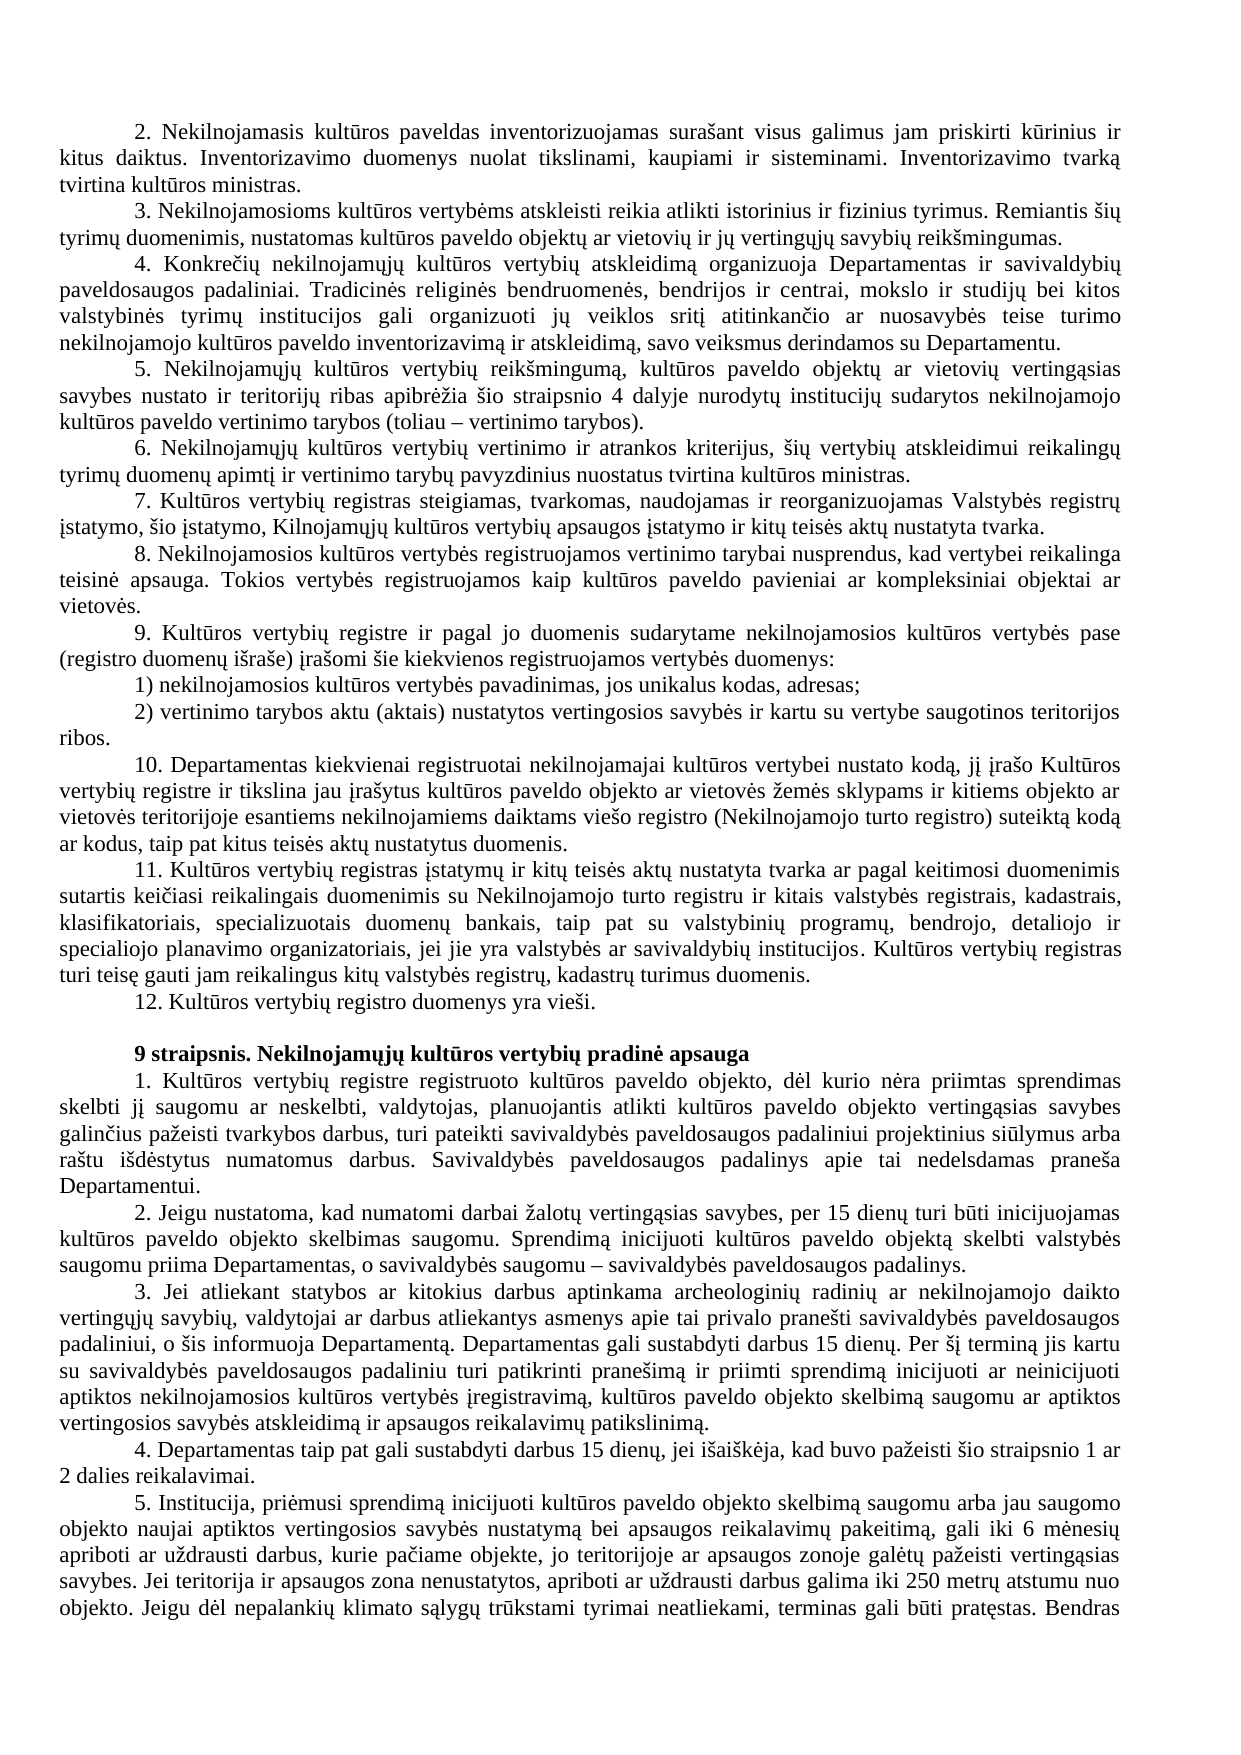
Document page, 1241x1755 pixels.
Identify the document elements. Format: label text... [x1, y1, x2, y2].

text 12. Kultūros vertybių registro duomenys yra vieši. [59, 988, 1122, 1014]
text 1) nekilnojamosios kultūros vertybės pavadinimas, jos unikalus kodas, adresas; [59, 672, 1122, 698]
text 3. Nekilnojamosioms kultūros vertybėms atskleisti reikia atlikti istorinius ir fizinius tyrimus. Remiantis šių tyrimų duomenimis, nustatomas kultūros paveldo objektų ar vietovių ir jų vertingųjų savybių reikšmingumas. [59, 197, 1122, 250]
text 4. Departamentas taip pat gali sustabdyti darbus 15 dienų, jei išaiškėja, kad buvo pažeisti šio straipsnio 1 ar 2 dalies reikalavimai. [59, 1436, 1122, 1488]
text 2) vertinimo tarybos aktu (aktais) nustatytos vertingosios savybės ir kartu su vertybe saugotinos teritorijos ribos. [59, 698, 1122, 751]
text 11. Kultūros vertybių registras įstatymų ir kitų teisės aktų nustatyta tvarka ar pagal keitimosi duomenimis sutartis keičiasi reikalingais duomenimis su Nekilnojamojo turto registru ir kitais valstybės registrais, kadastrais, klasifikatoriais, specializuotais duomenų bankais, taip pat su valstybinių programų, bendrojo, detaliojo ir specialiojo planavimo organizatoriais, jei jie yra valstybės ar savivaldybių institucijos. Kultūros vertybių registras turi teisę gauti jam reikalingus kitų valstybės registrų, kadastrų turimus duomenis. [59, 856, 1122, 988]
text 6. Nekilnojamųjų kultūros vertybių vertinimo ir atrankos kriterijus, šių vertybių atskleidimui reikalingų tyrimų duomenų apimtį ir vertinimo tarybų pavyzdinius nuostatus tvirtina kultūros ministras. [59, 434, 1122, 487]
text 10. Departamentas kiekvienai registruotai nekilnojamajai kultūros vertybei nustato kodą, jį įrašo Kultūros vertybių registre ir tikslina jau įrašytus kultūros paveldo objekto ar vietovės žemės sklypams ir kitiems objekto ar vietovės teritorijoje esantiems nekilnojamiems daiktams viešo registro (Nekilnojamojo turto registro) suteiktą kodą ar kodus, taip pat kitus teisės aktų nustatytus duomenis. [59, 751, 1122, 856]
text 1. Kultūros vertybių registre registruoto kultūros paveldo objekto, dėl kurio nėra priimtas sprendimas skelbti jį saugomu ar neskelbti, valdytojas, planuojantis atlikti kultūros paveldo objekto vertingąsias savybes galinčius pažeisti tvarkybos darbus, turi pateikti savivaldybės paveldosaugos padaliniui projektinius siūlymus arba raštu išdėstytus numatomus darbus. Savivaldybės paveldosaugos padalinys apie tai nedelsdamas praneša Departamentui. [59, 1067, 1122, 1199]
text 8. Nekilnojamosios kultūros vertybės registruojamos vertinimo tarybai nusprendus, kad vertybei reikalinga teisinė apsauga. Tokios vertybės registruojamos kaip kultūros paveldo pavieniai ar kompleksiniai objektai ar vietovės. [59, 540, 1122, 619]
text 2. Nekilnojamasis kultūros paveldas inventorizuojamas surašant visus galimus jam priskirti kūrinius ir kitus daiktus. Inventorizavimo duomenys nuolat tikslinami, kaupiami ir sisteminami. Inventorizavimo tvarką tvirtina kultūros ministras. [59, 118, 1122, 197]
text 9. Kultūros vertybių registre ir pagal jo duomenis sudarytame nekilnojamosios kultūros vertybės pase (registro duomenų išraše) įrašomi šie kiekvienos registruojamos vertybės duomenys: [59, 619, 1122, 672]
text 2. Jeigu nustatoma, kad numatomi darbai žalotų vertingąsias savybes, per 15 dienų turi būti inicijuojamas kultūros paveldo objekto skelbimas saugomu. Sprendimą inicijuoti kultūros paveldo objektą skelbti valstybės saugomu priima Departamentas, o savivaldybės saugomu – savivaldybės paveldosaugos padalinys. [59, 1199, 1122, 1278]
text 5. Institucija, priėmusi sprendimą inicijuoti kultūros paveldo objekto skelbimą saugomu arba jau saugomo objekto naujai aptiktos vertingosios savybės nustatymą bei apsaugos reikalavimų pakeitimą, gali iki 6 mėnesių apriboti ar uždrausti darbus, kurie pačiame objekte, jo teritorijoje ar apsaugos zonoje galėtų pažeisti vertingąsias savybes. Jei teritorija ir apsaugos zona nenustatytos, apriboti ar uždrausti darbus galima iki 250 metrų atstumu nuo objekto. Jeigu dėl nepalankių klimato sąlygų trūkstami tyrimai neatliekami, terminas gali būti pratęstas. Bendras [59, 1488, 1122, 1620]
subtitle 9 straipsnis. Nekilnojamųjų kultūros vertybių pradinė apsauga [59, 1041, 1122, 1067]
text 3. Jei atliekant statybos ar kitokius darbus aptinkama archeologinių radinių ar nekilnojamojo daikto vertingųjų savybių, valdytojai ar darbus atliekantys asmenys apie tai privalo pranešti savivaldybės paveldosaugos padaliniui, o šis informuoja Departamentą. Departamentas gali sustabdyti darbus 15 dienų. Per šį terminą jis kartu su savivaldybės paveldosaugos padaliniu turi patikrinti pranešimą ir priimti sprendimą inicijuoti ar neinicijuoti aptiktos nekilnojamosios kultūros vertybės įregistravimą, kultūros paveldo objekto skelbimą saugomu ar aptiktos vertingosios savybės atskleidimą ir apsaugos reikalavimų patikslinimą. [59, 1278, 1122, 1436]
text 4. Konkrečių nekilnojamųjų kultūros vertybių atskleidimą organizuoja Departamentas ir savivaldybių paveldosaugos padaliniai. Tradicinės religinės bendruomenės, bendrijos ir centrai, mokslo ir studijų bei kitos valstybinės tyrimų institucijos gali organizuoti jų veiklos sritį atitinkančio ar nuosavybės teise turimo nekilnojamojo kultūros paveldo inventorizavimą ir atskleidimą, savo veiksmus derindamos su Departamentu. [59, 250, 1122, 355]
text 5. Nekilnojamųjų kultūros vertybių reikšmingumą, kultūros paveldo objektų ar vietovių vertingąsias savybes nustato ir teritorijų ribas apibrėžia šio straipsnio 4 dalyje nurodytų institucijų sudarytos nekilnojamojo kultūros paveldo vertinimo tarybos (toliau – vertinimo tarybos). [59, 355, 1122, 434]
text 7. Kultūros vertybių registras steigiamas, tvarkomas, naudojamas ir reorganizuojamas Valstybės registrų įstatymo, šio įstatymo, Kilnojamųjų kultūros vertybių apsaugos įstatymo ir kitų teisės aktų nustatyta tvarka. [59, 487, 1122, 540]
